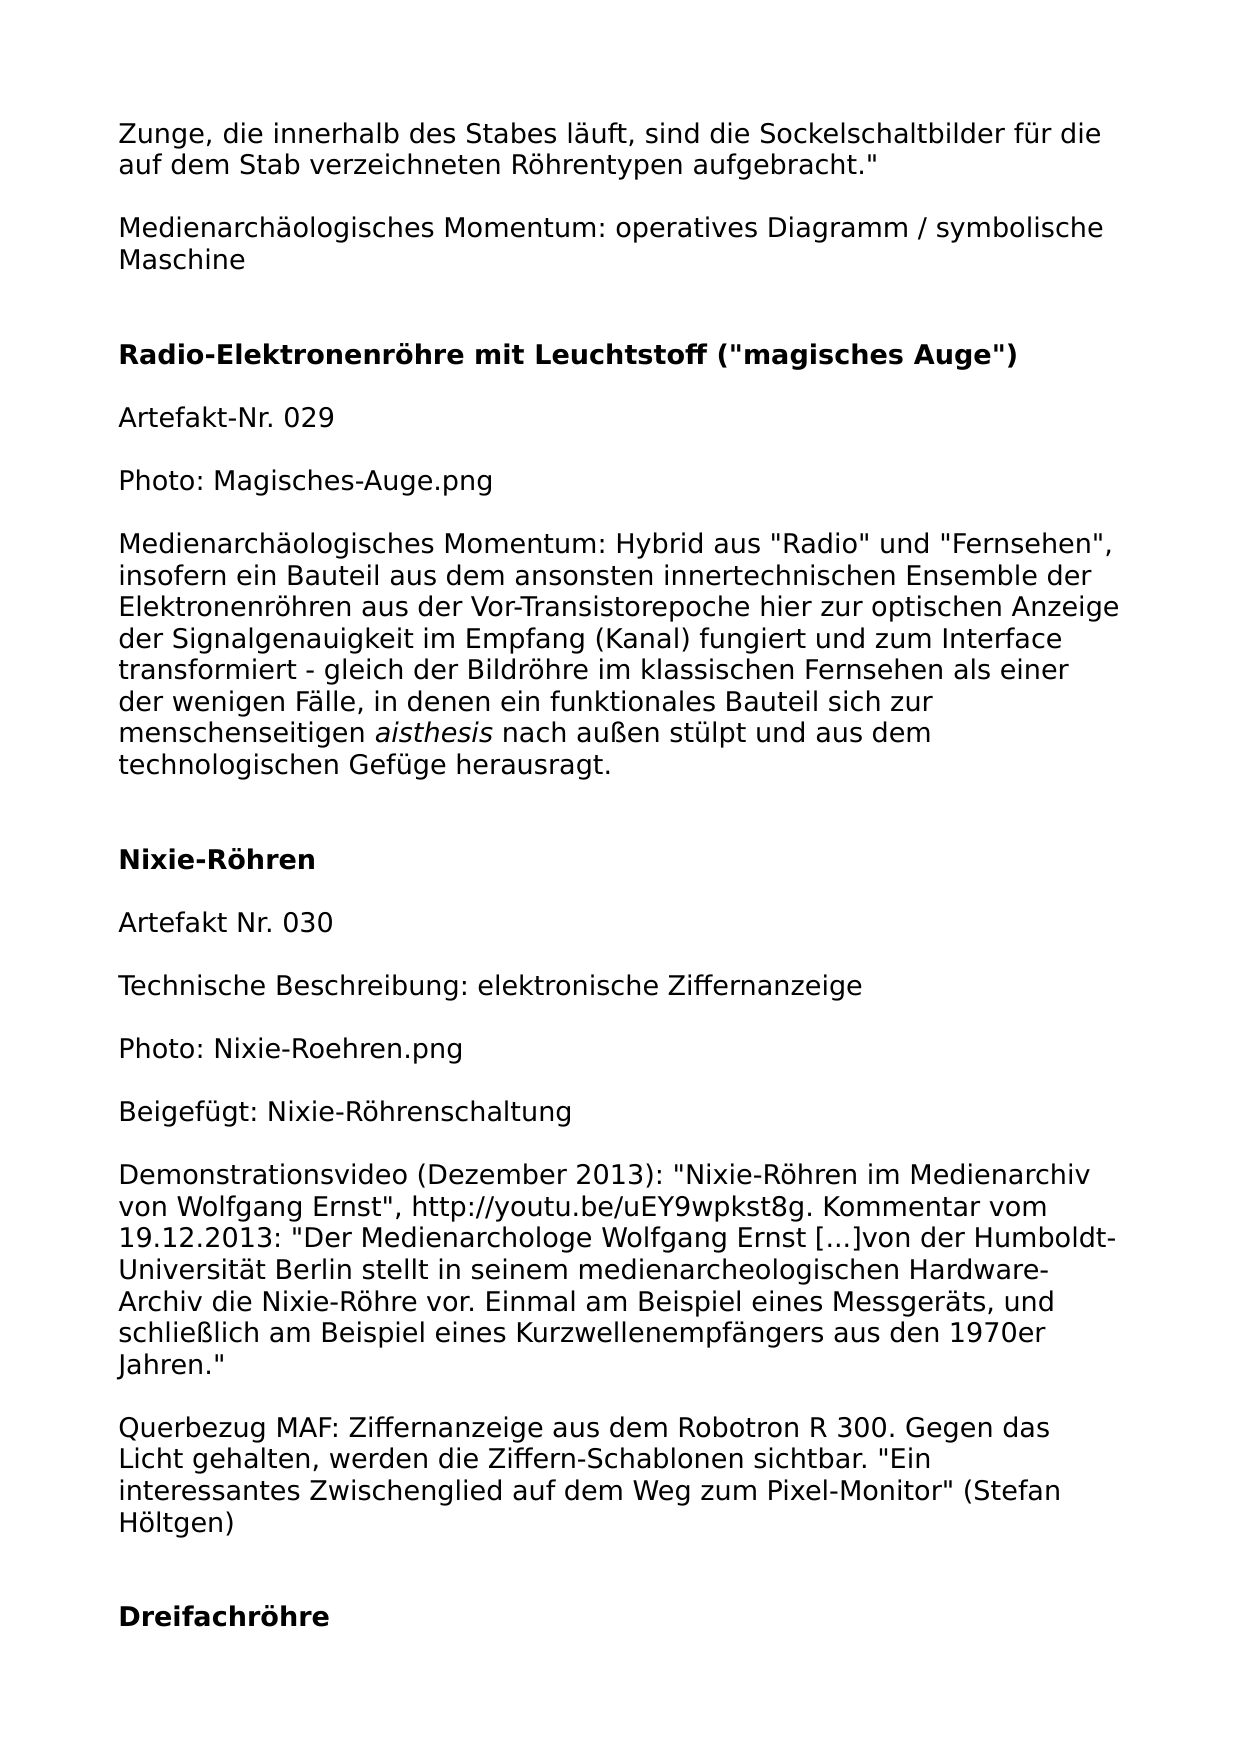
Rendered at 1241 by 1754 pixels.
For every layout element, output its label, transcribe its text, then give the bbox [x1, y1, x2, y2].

text Medienarchäologisches Momentum: operatives Diagramm / symbolische Maschine [118, 213, 1122, 276]
text Radio-Elektronenröhre mit Leuchtstoff ("magisches Auge") [118, 339, 1122, 371]
text Beigefügt: Nixie-Röhrenschaltung [118, 1097, 1122, 1128]
text Technische Beschreibung: elektronische Ziffernanzeige [118, 970, 1122, 1002]
text Photo: Magisches-Auge.png [118, 465, 1122, 497]
text Photo: Nixie-Roehren.png [118, 1033, 1122, 1065]
text Querbezug MAF: Ziffernanzeige aus dem Robotron R 300. Gegen das Licht gehalten, werden die Ziffern-Schablonen sichtbar. "Ein interessantes Zwischenglied auf dem Weg zum Pixel-Monitor" (Stefan Höltgen) [118, 1412, 1122, 1538]
text Zunge, die innerhalb des Stabes läuft, sind die Sockelschaltbilder für die auf dem Stab verzeichneten Röhrentypen aufgebracht." [118, 118, 1122, 181]
text Nixie-Röhren [118, 844, 1122, 876]
text Dreifachröhre [118, 1602, 1122, 1633]
text Medienarchäologisches Momentum: Hybrid aus "Radio" und "Fernsehen", insofern ein Bauteil aus dem ansonsten innertechnischen Ensemble der Elektronenröhren aus der Vor-Transistorepoche hier zur optischen Anzeige der Signalgenauigkeit im Empfang (Kanal) fungiert und zum Interface transformiert - gleich der Bildröhre im klassischen Fernsehen als einer der wenigen Fälle, in denen ein funktionales Bauteil sich zur menschenseitigen aisthesis nach außen stülpt und aus dem technologischen Gefüge herausragt. [118, 528, 1122, 781]
text Artefakt Nr. 030 [118, 907, 1122, 939]
text Artefakt-Nr. 029 [118, 402, 1122, 434]
text Demonstrationsvideo (Dezember 2013): "Nixie-Röhren im Medienarchiv von Wolfgang Ernst", http://youtu.be/uEY9wpkst8g. Kommentar vom 19.12.2013: "Der Medienarchologe Wolfgang Ernst [...]von der Humboldt-Universität Berlin stellt in seinem medienarcheologischen Hardware-Archiv die Nixie-Röhre vor. Einmal am Beispiel eines Messgeräts, und schließlich am Beispiel eines Kurzwellenempfängers aus den 1970er Jahren." [118, 1160, 1122, 1381]
